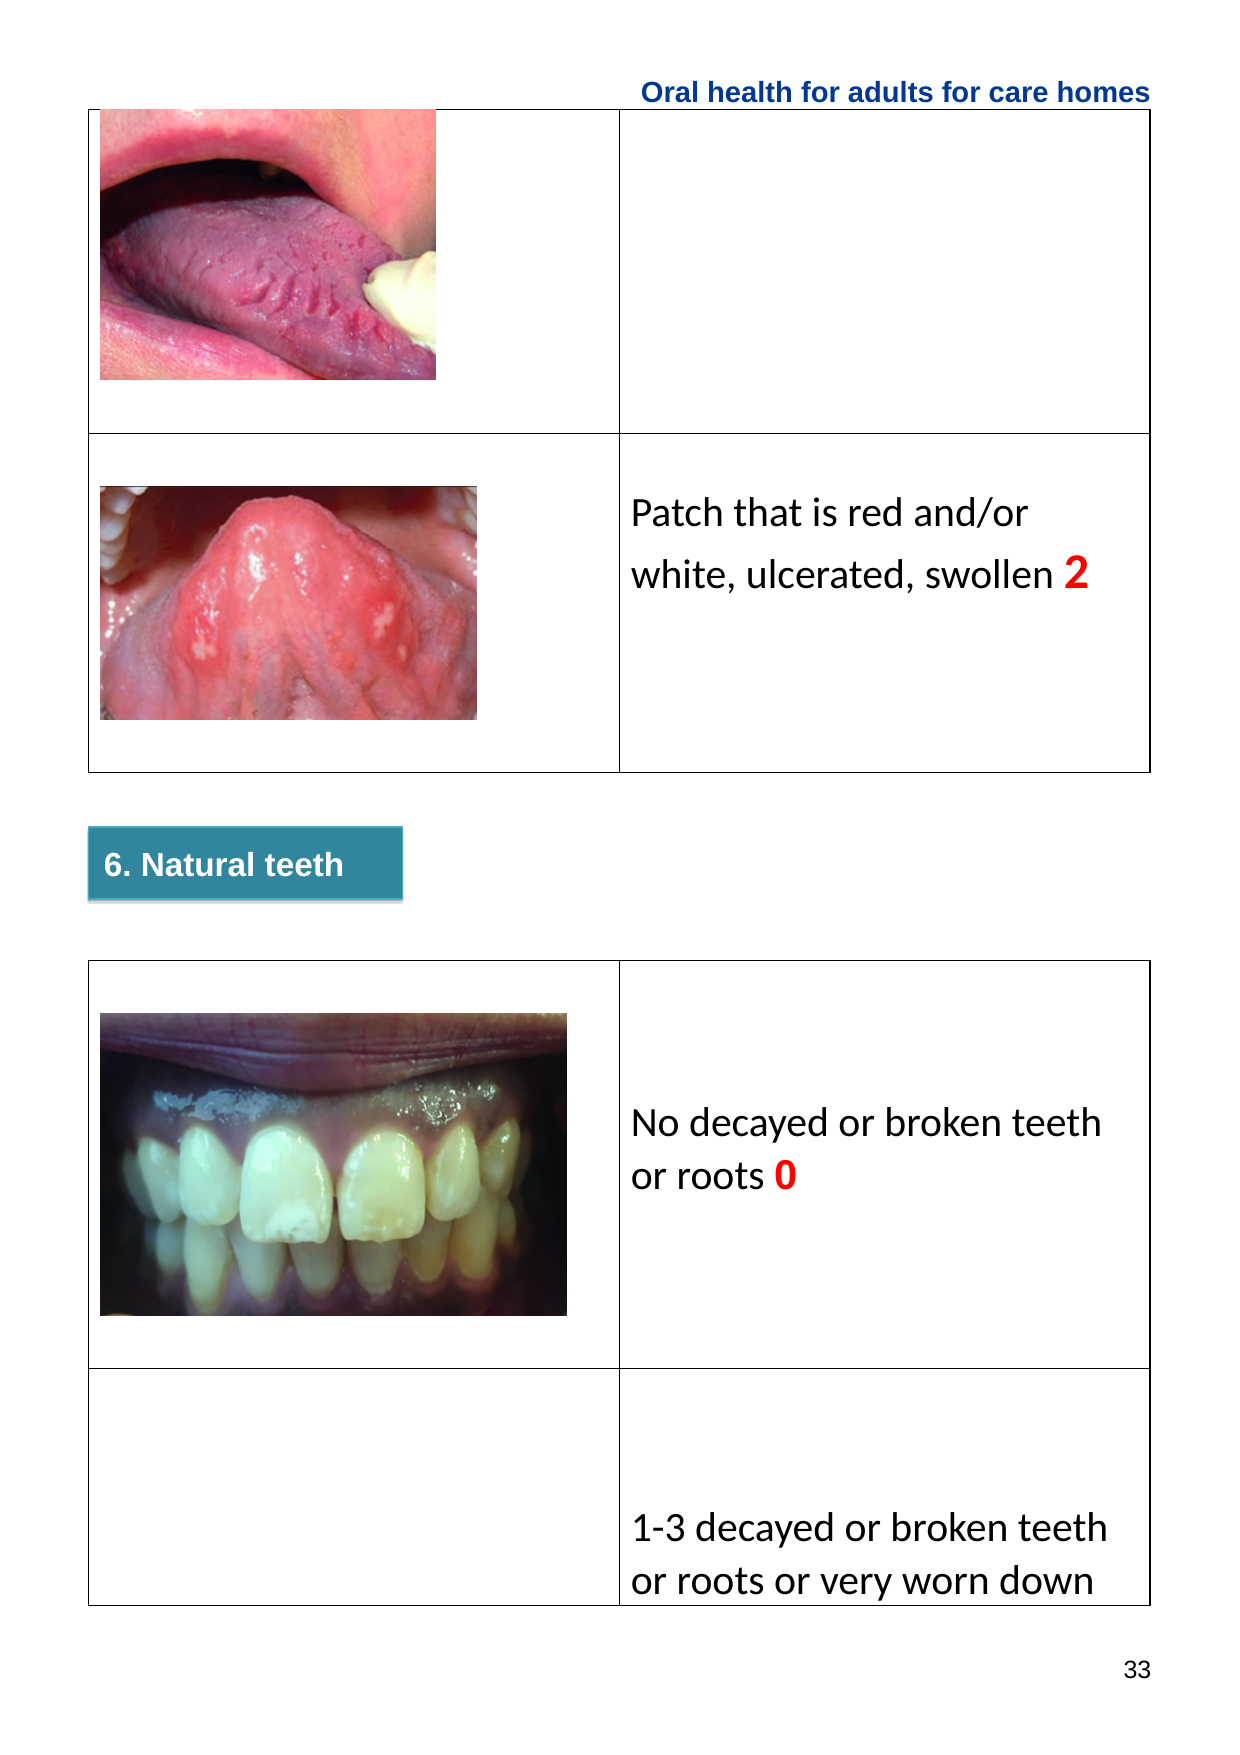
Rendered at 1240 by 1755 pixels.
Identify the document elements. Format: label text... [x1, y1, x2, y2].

table_cell [89, 1369, 619, 1605]
table_cell [89, 110, 619, 432]
table_cell [89, 434, 619, 772]
table_cell 1-3 decayed or broken teeth or roots or very worn down [620, 1369, 1149, 1605]
table_cell [620, 110, 1149, 432]
table_cell Patch that is red and/or white, ulcerated, swollen 2 [620, 434, 1149, 772]
table_header [89, 961, 619, 1368]
table_header No decayed or broken teeth or roots 0 [620, 961, 1149, 1368]
